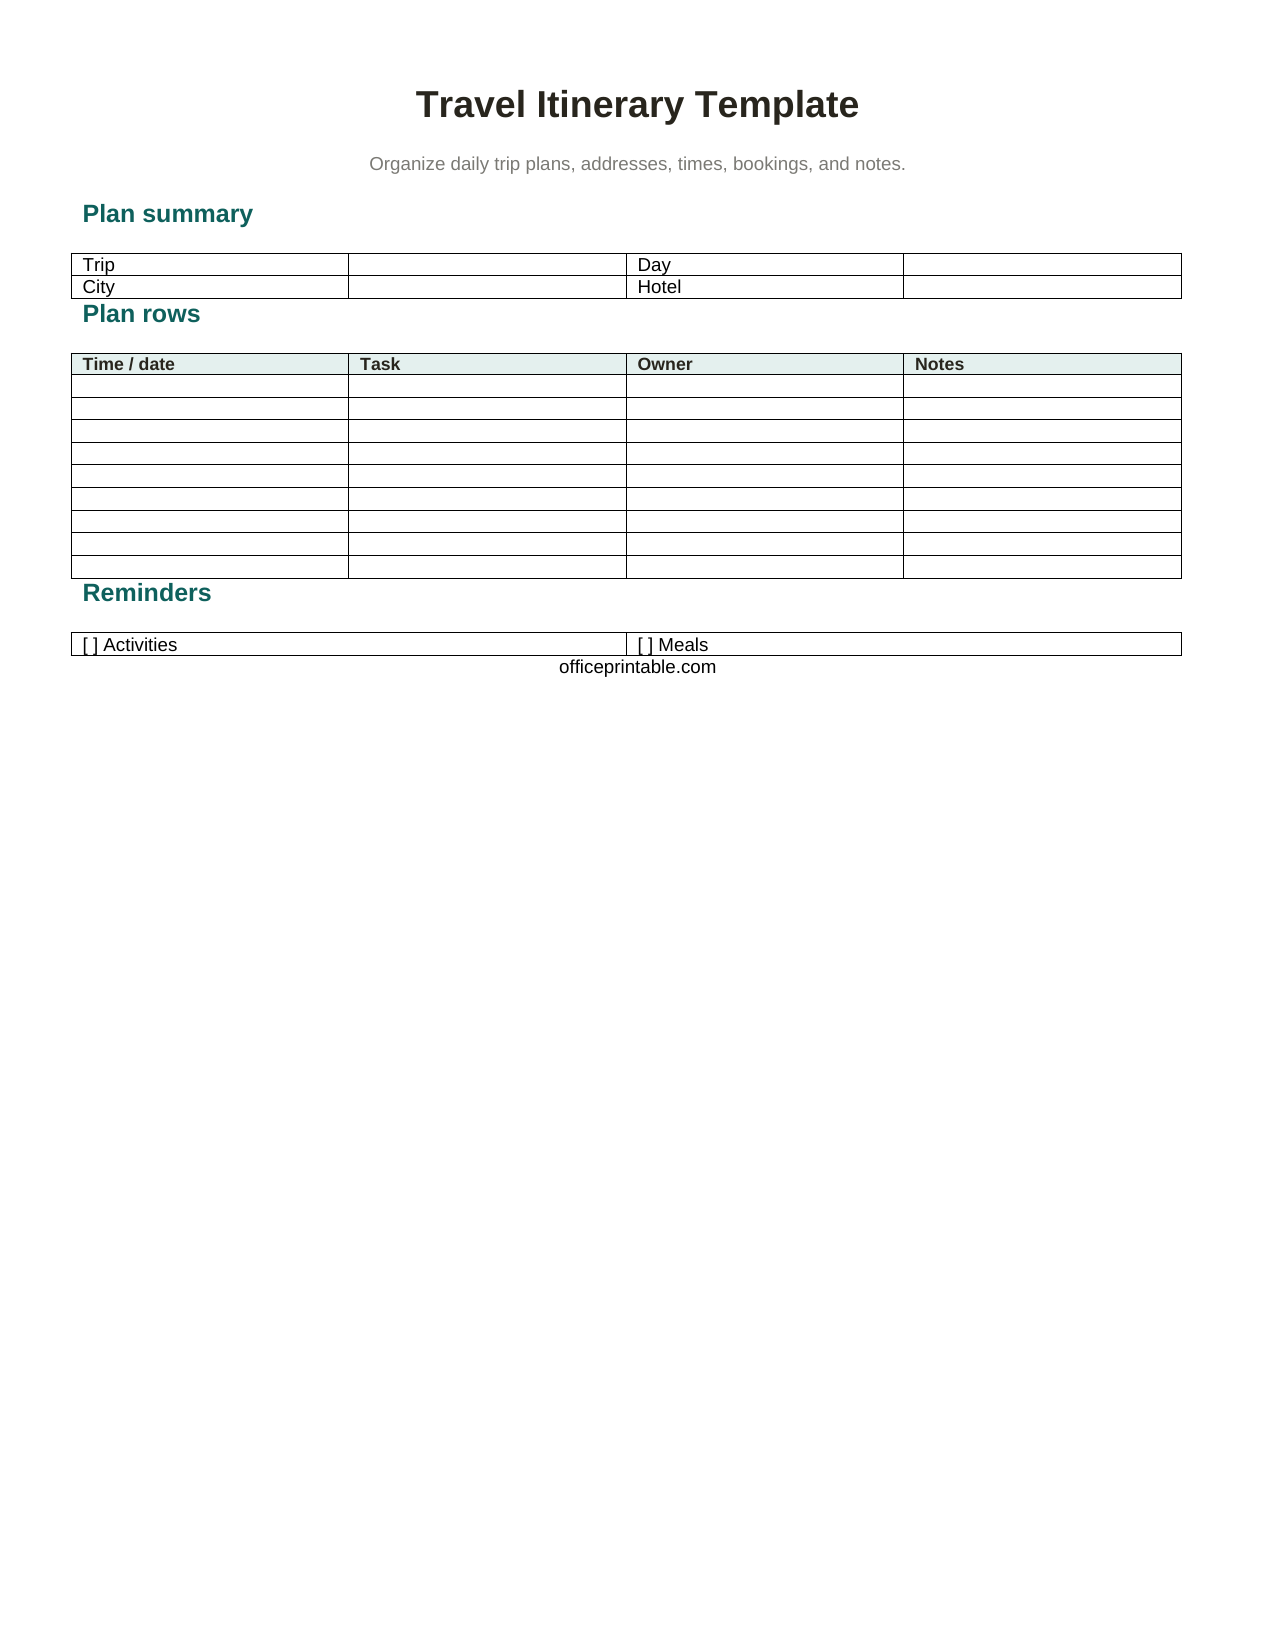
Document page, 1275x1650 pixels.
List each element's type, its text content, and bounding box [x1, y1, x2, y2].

table_cell [349, 556, 626, 577]
text Reminders [82, 578, 1192, 607]
table_header [349, 254, 626, 275]
text Plan rows [82, 299, 1192, 327]
table_cell [904, 420, 1181, 442]
table_cell [349, 420, 626, 442]
table_cell [72, 398, 348, 419]
table_cell [349, 465, 626, 487]
table_header [904, 254, 1181, 275]
table_cell [72, 375, 348, 397]
table_cell [904, 465, 1181, 487]
table_header Day [627, 254, 903, 275]
table_cell [627, 465, 903, 487]
table_cell [349, 533, 626, 555]
table_cell [349, 488, 626, 509]
table_cell [627, 488, 903, 509]
table_header Time / date [72, 354, 348, 374]
table_cell [627, 398, 903, 419]
table_cell [349, 276, 626, 298]
table_cell City [72, 276, 348, 298]
table_cell [627, 533, 903, 555]
table_cell [627, 443, 903, 464]
table_cell [904, 511, 1181, 532]
table_cell [349, 511, 626, 532]
table_cell [904, 533, 1181, 555]
table_cell [627, 375, 903, 397]
table_header Task [349, 354, 626, 374]
table_cell [72, 533, 348, 555]
text officeprintable.com [82, 656, 1192, 677]
table_cell [904, 276, 1181, 298]
table_cell [72, 488, 348, 509]
table_cell [627, 511, 903, 532]
table_cell [349, 375, 626, 397]
table_cell [72, 443, 348, 464]
table_cell [904, 398, 1181, 419]
table_cell [349, 443, 626, 464]
text Organize daily trip plans, addresses, times, bookings, and notes. [82, 153, 1192, 174]
table_header Notes [904, 354, 1181, 374]
table_header Trip [72, 254, 348, 275]
table_cell [627, 556, 903, 577]
table_cell [72, 420, 348, 442]
table_cell [904, 556, 1181, 577]
table_cell Hotel [627, 276, 903, 298]
text Plan summary [82, 198, 1192, 227]
table_cell [72, 556, 348, 577]
table_cell [72, 511, 348, 532]
table_cell [627, 420, 903, 442]
table_cell [72, 465, 348, 487]
table_header Owner [627, 354, 903, 374]
table_header [ ] Meals [627, 633, 1181, 655]
text Travel Itinerary Template [82, 82, 1192, 126]
table_cell [904, 443, 1181, 464]
table_cell [349, 398, 626, 419]
table_header [ ] Activities [72, 633, 626, 655]
table_cell [904, 375, 1181, 397]
table_cell [904, 488, 1181, 509]
